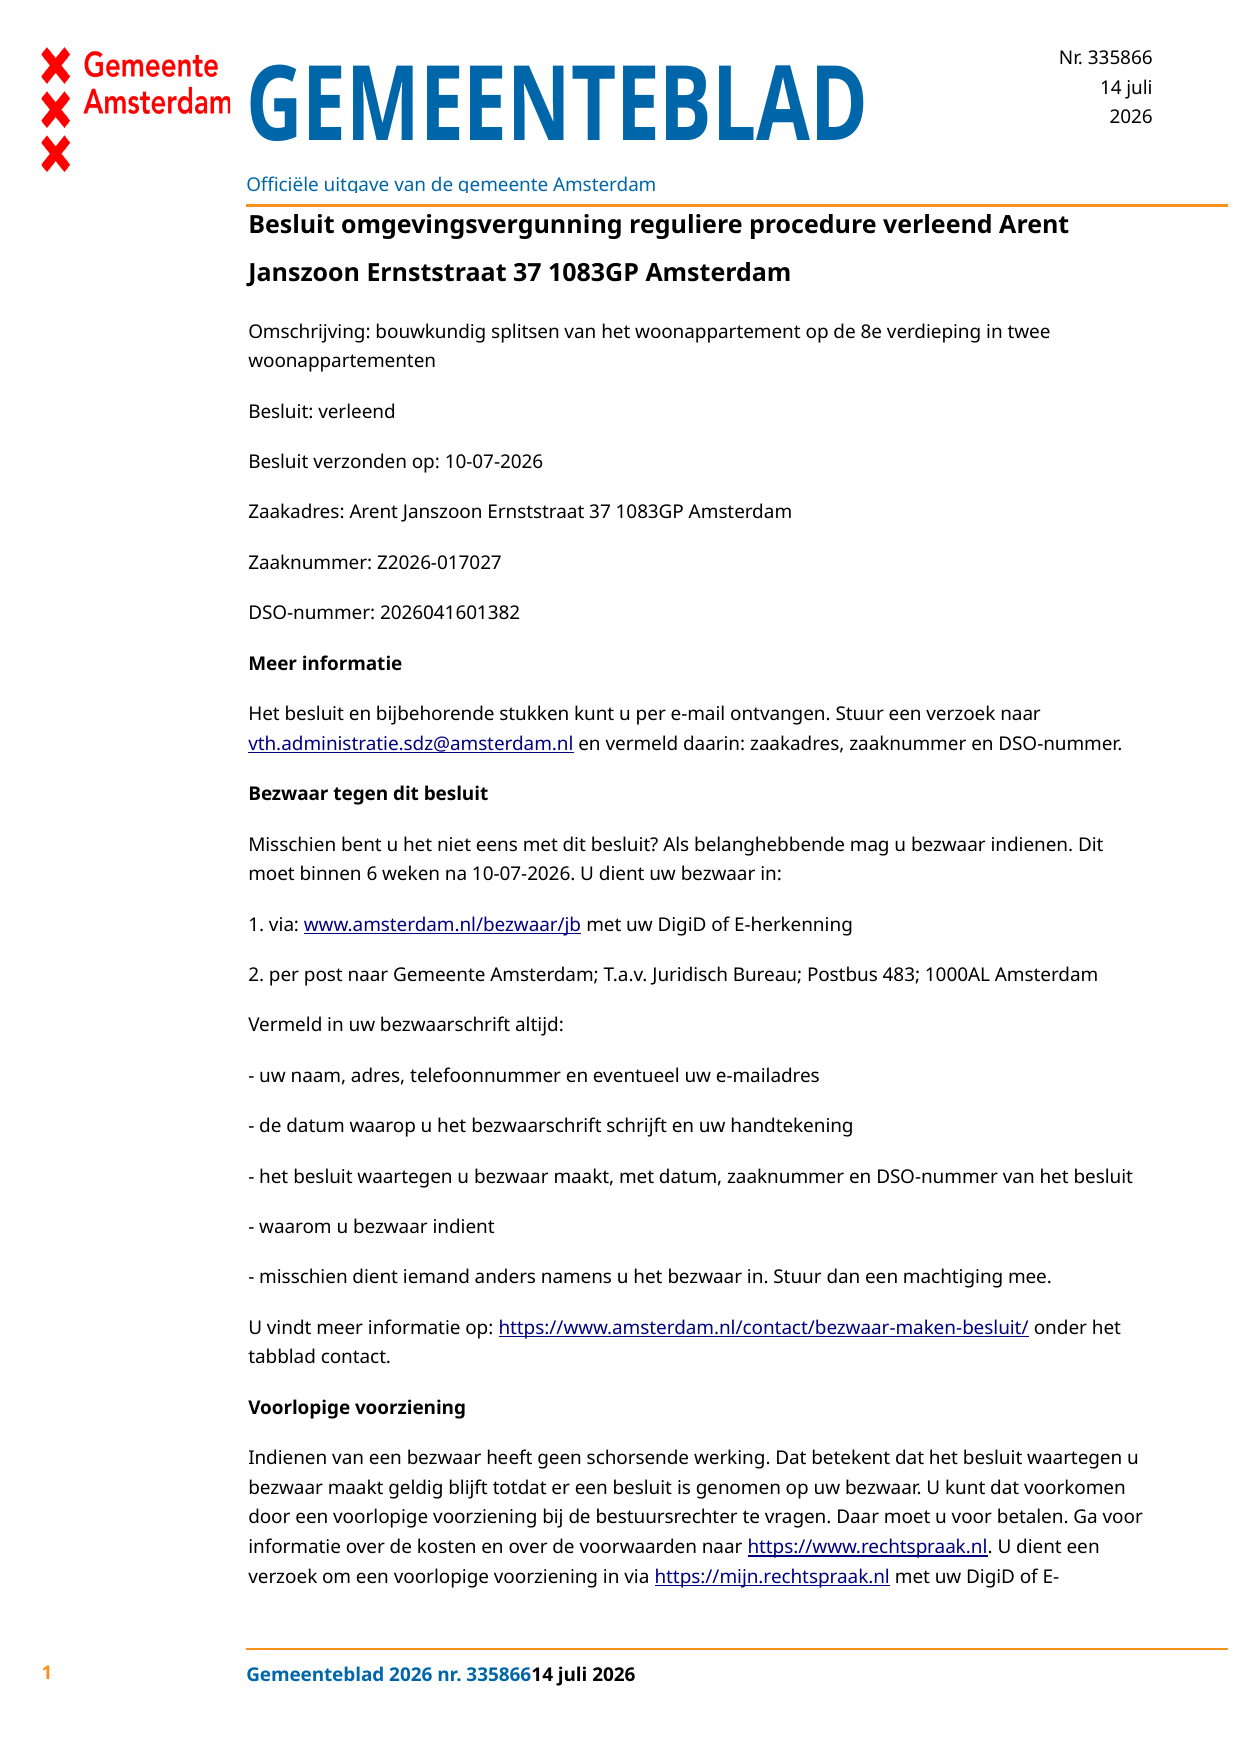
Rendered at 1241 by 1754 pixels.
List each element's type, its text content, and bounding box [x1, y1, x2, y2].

text - het besluit waartegen u bezwaar maakt, met datum, zaaknummer en DSO-nummer van het besluit [248, 1163, 1152, 1189]
text Besluit verzonden op: 10-07-2026 [248, 448, 1152, 474]
text Vermeld in uw bezwaarschrift altijd: [248, 1012, 1152, 1037]
text U vindt meer informatie op: https://www.amsterdam.nl/contact/bezwaar-maken-besluit/ onder het tabblad contact. [248, 1314, 1152, 1369]
text - misschien dient iemand anders namens u het bezwaar in. Stuur dan een machtiging mee. [248, 1264, 1152, 1289]
text Het besluit en bijbehorende stukken kunt u per e-mail ontvangen. Stuur een verzoek naar vth.administratie.sdz@amsterdam.nl en vermeld daarin: zaakadres, zaaknummer en DSO-nummer. [248, 700, 1152, 756]
text Indienen van een bezwaar heeft geen schorsende werking. Dat betekent dat het besluit waartegen u bezwaar maakt geldig blijft totdat er een besluit is genomen op uw bezwaar. U kunt dat voorkomen door een voorlopige voorziening bij de bestuursrechter te vragen. Daar moet u voor betalen. Ga voor informatie over de kosten en over de voorwaarden naar https://www.rechtspraak.nl. U dient een verzoek om een voorlopige voorziening in via https://mijn.rechtspraak.nl met uw DigiD of E- [248, 1444, 1152, 1589]
text - de datum waarop u het bezwaarschrift schrijft en uw handtekening [248, 1112, 1152, 1138]
text Zaaknummer: Z2026-017027 [248, 549, 1152, 575]
text 2. per post naar Gemeente Amsterdam; T.a.v. Juridisch Bureau; Postbus 483; 1000AL Amsterdam [248, 961, 1152, 987]
text - uw naam, adres, telefoonnummer en eventueel uw e-mailadres [248, 1062, 1152, 1088]
text Meer informatie [248, 650, 1152, 676]
text Voorlopige voorziening [248, 1394, 1152, 1420]
text Omschrijving: bouwkundig splitsen van het woonappartement op de 8e verdieping in twee woonappartementen [248, 318, 1152, 373]
text Besluit: verleend [248, 398, 1152, 424]
text Besluit omgevingsvergunning reguliere procedure verleend Arent Janszoon Ernststraat 37 1083GP Amsterdam [248, 207, 1152, 288]
text Misschien bent u het niet eens met dit besluit? Als belanghebbende mag u bezwaar indienen. Dit moet binnen 6 weken na 10-07-2026. U dient uw bezwaar in: [248, 831, 1152, 886]
picture [41, 47, 231, 172]
text Zaakadres: Arent Janszoon Ernststraat 37 1083GP Amsterdam [248, 499, 1152, 524]
text DSO-nummer: 2026041601382 [248, 599, 1152, 625]
text Bezwaar tegen dit besluit [248, 780, 1152, 806]
text 1. via: www.amsterdam.nl/bezwaar/jb met uw DigiD of E-herkenning [248, 911, 1152, 937]
text - waarom u bezwaar indient [248, 1213, 1152, 1239]
